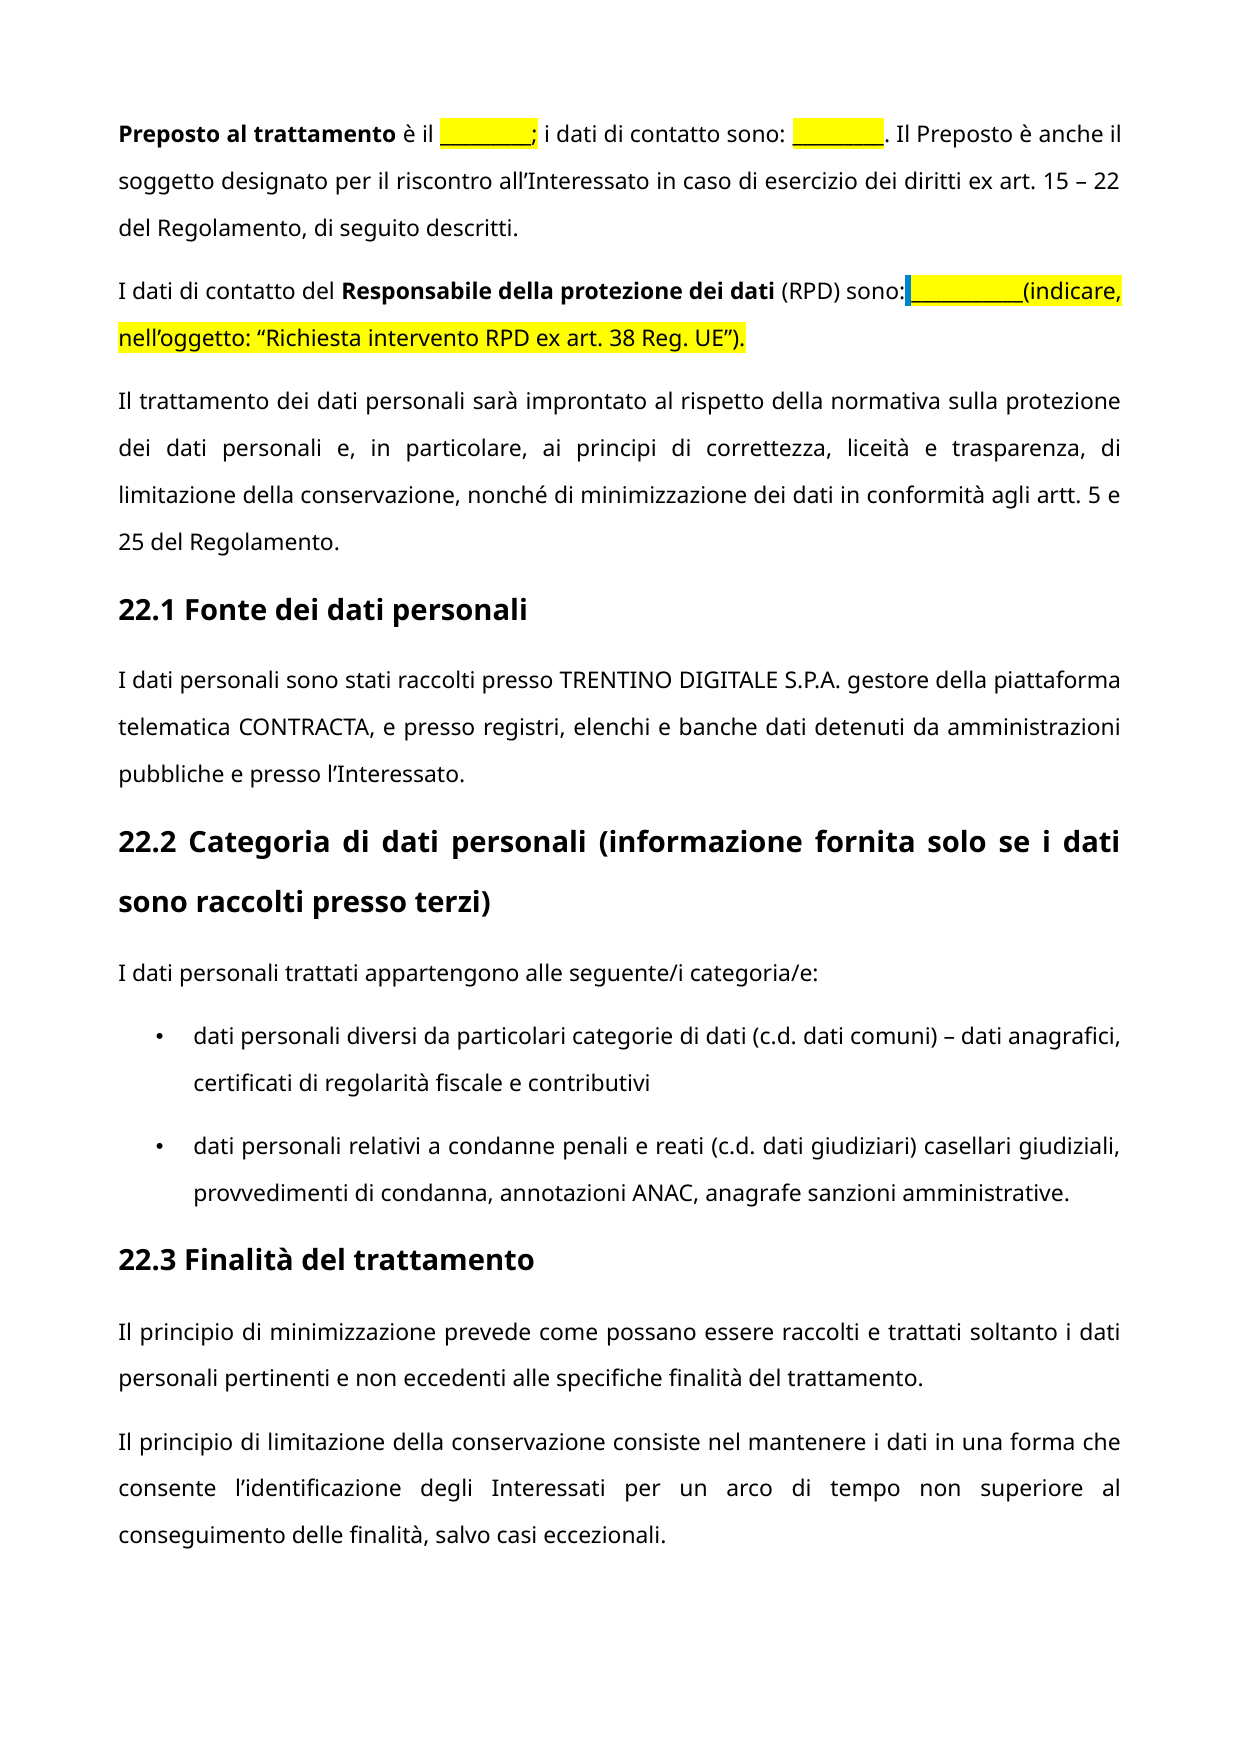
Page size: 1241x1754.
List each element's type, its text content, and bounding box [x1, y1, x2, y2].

subtitle 22.1 Fonte dei dati personali [118, 589, 1122, 628]
list Preposto al trattamento è il _________; i dati di contatto sono: _________. Il Preposto è anche il soggetto designato per il riscontro all’Interessato in caso di esercizio dei diritti ex art. 15 – 22 del Regolamento, di seguito descritti. [118, 118, 1122, 243]
list I dati personali sono stati raccolti presso TRENTINO DIGITALE S.P.A. gestore della piattaforma telematica CONTRACTA, e presso registri, elenchi e banche dati detenuti da amministrazioni pubbliche e presso l’Interessato. [83, 664, 1122, 789]
list I dati personali trattati appartengono alle seguente/i categoria/e: [83, 957, 1122, 988]
list Il trattamento dei dati personali sarà improntato al rispetto della normativa sulla protezione dei dati personali e, in particolare, ai principi di correttezza, liceità e trasparenza, di limitazione della conservazione, nonché di minimizzazione dei dati in conformità agli artt. 5 e 25 del Regolamento. [118, 385, 1122, 557]
list Il principio di minimizzazione prevede come possano essere raccolti e trattati soltanto i dati personali pertinenti e non eccedenti alle specifiche finalità del trattamento. [83, 1315, 1122, 1393]
subtitle 22.3 Finalità del trattamento [118, 1240, 1122, 1279]
list dati personali diversi da particolari categorie di dati (c.d. dati comuni) – dati anagrafici, certificati di regolarità fiscale e contributivi [156, 1020, 1122, 1098]
list I dati di contatto del Responsabile della protezione dei dati (RPD) sono: ___________(indicare, nell’oggetto: “Richiesta intervento RPD ex art. 38 Reg. UE”). [118, 275, 1122, 353]
list Il principio di limitazione della conservazione consiste nel mantenere i dati in una forma che consente l’identificazione degli Interessati per un arco di tempo non superiore al conseguimento delle finalità, salvo casi eccezionali. [118, 1425, 1122, 1550]
subtitle 22.2 Categoria di dati personali (informazione fornita solo se i dati sono raccolti presso terzi) [118, 821, 1122, 921]
list dati personali relativi a condanne penali e reati (c.d. dati giudiziari) casellari giudiziali, provvedimenti di condanna, annotazioni ANAC, anagrafe sanzioni amministrative. [156, 1130, 1122, 1208]
